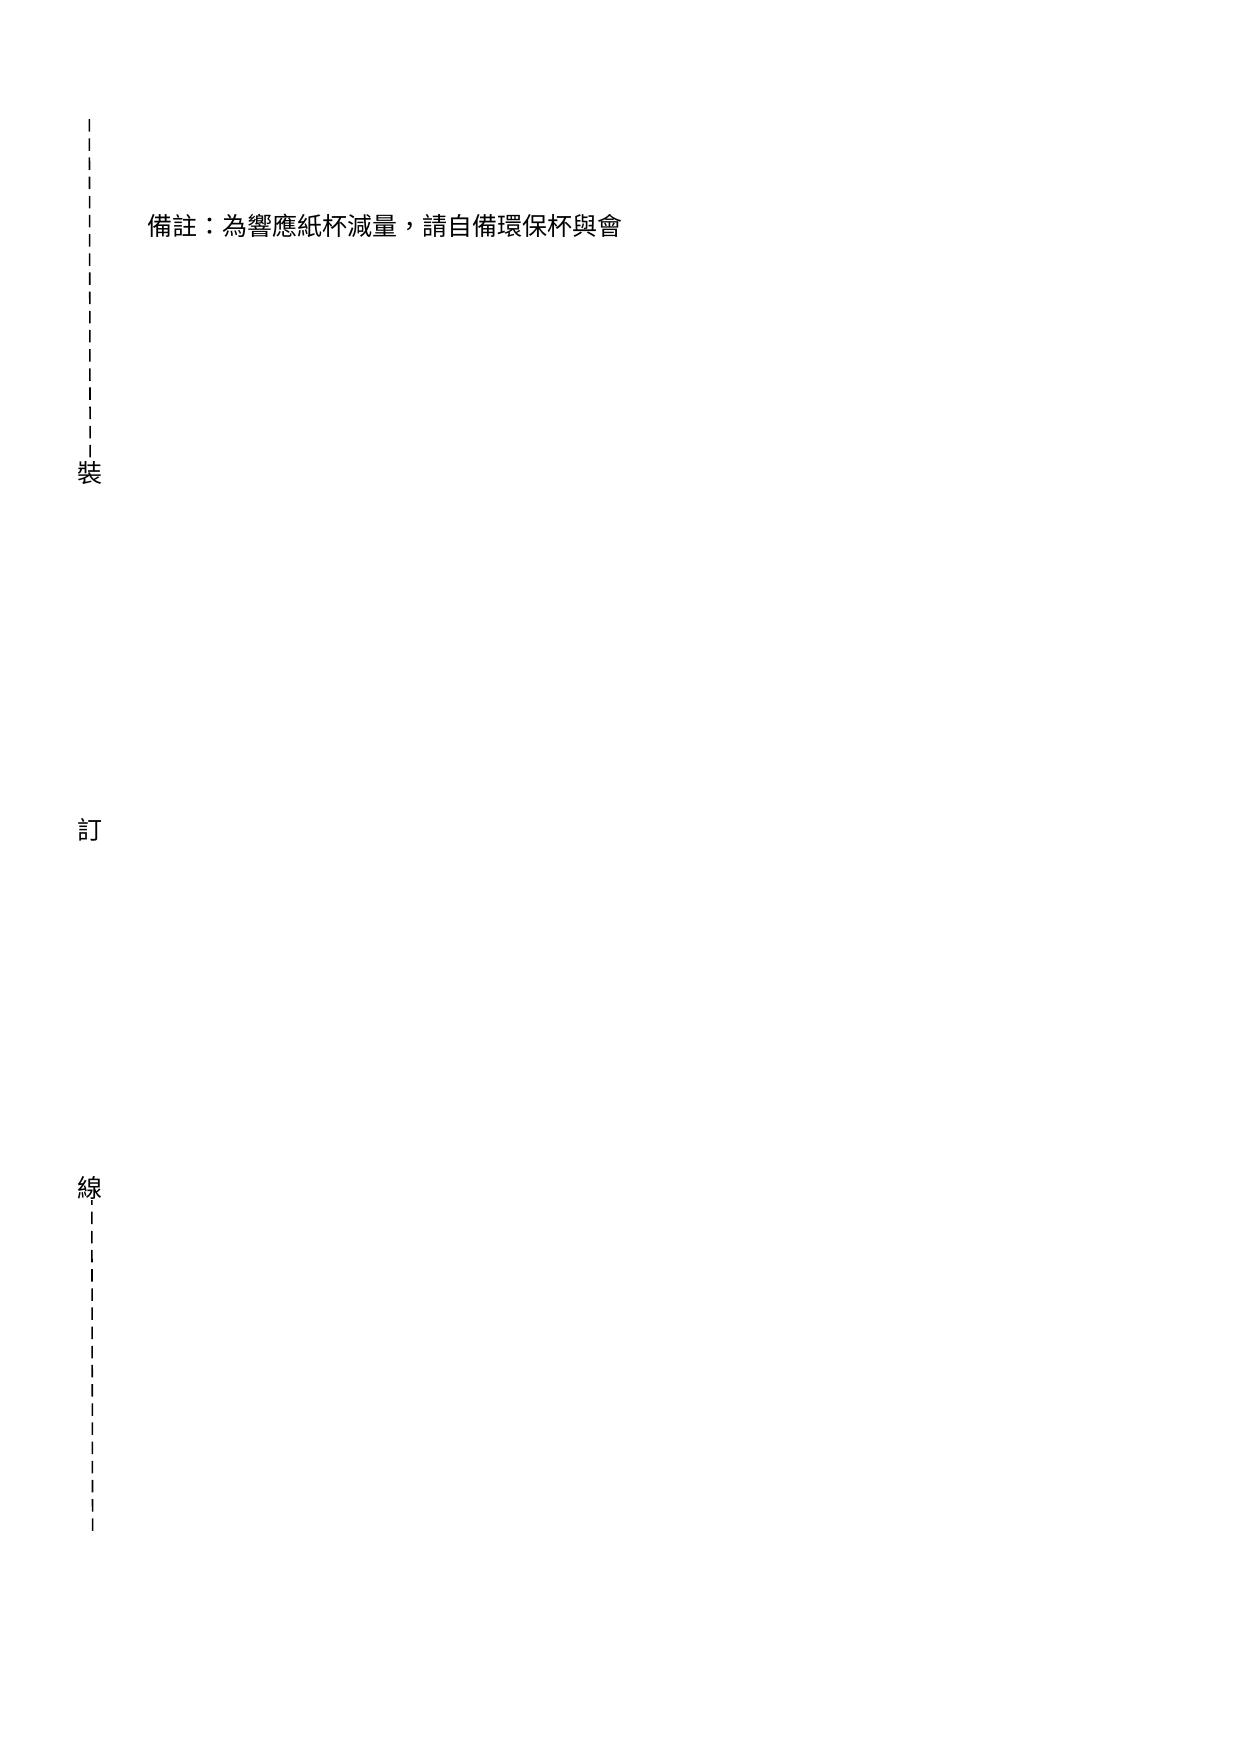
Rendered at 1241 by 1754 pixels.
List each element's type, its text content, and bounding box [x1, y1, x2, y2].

text 備註：為響應紙杯減量，請自備環保杯與會 [148, 201, 1092, 252]
